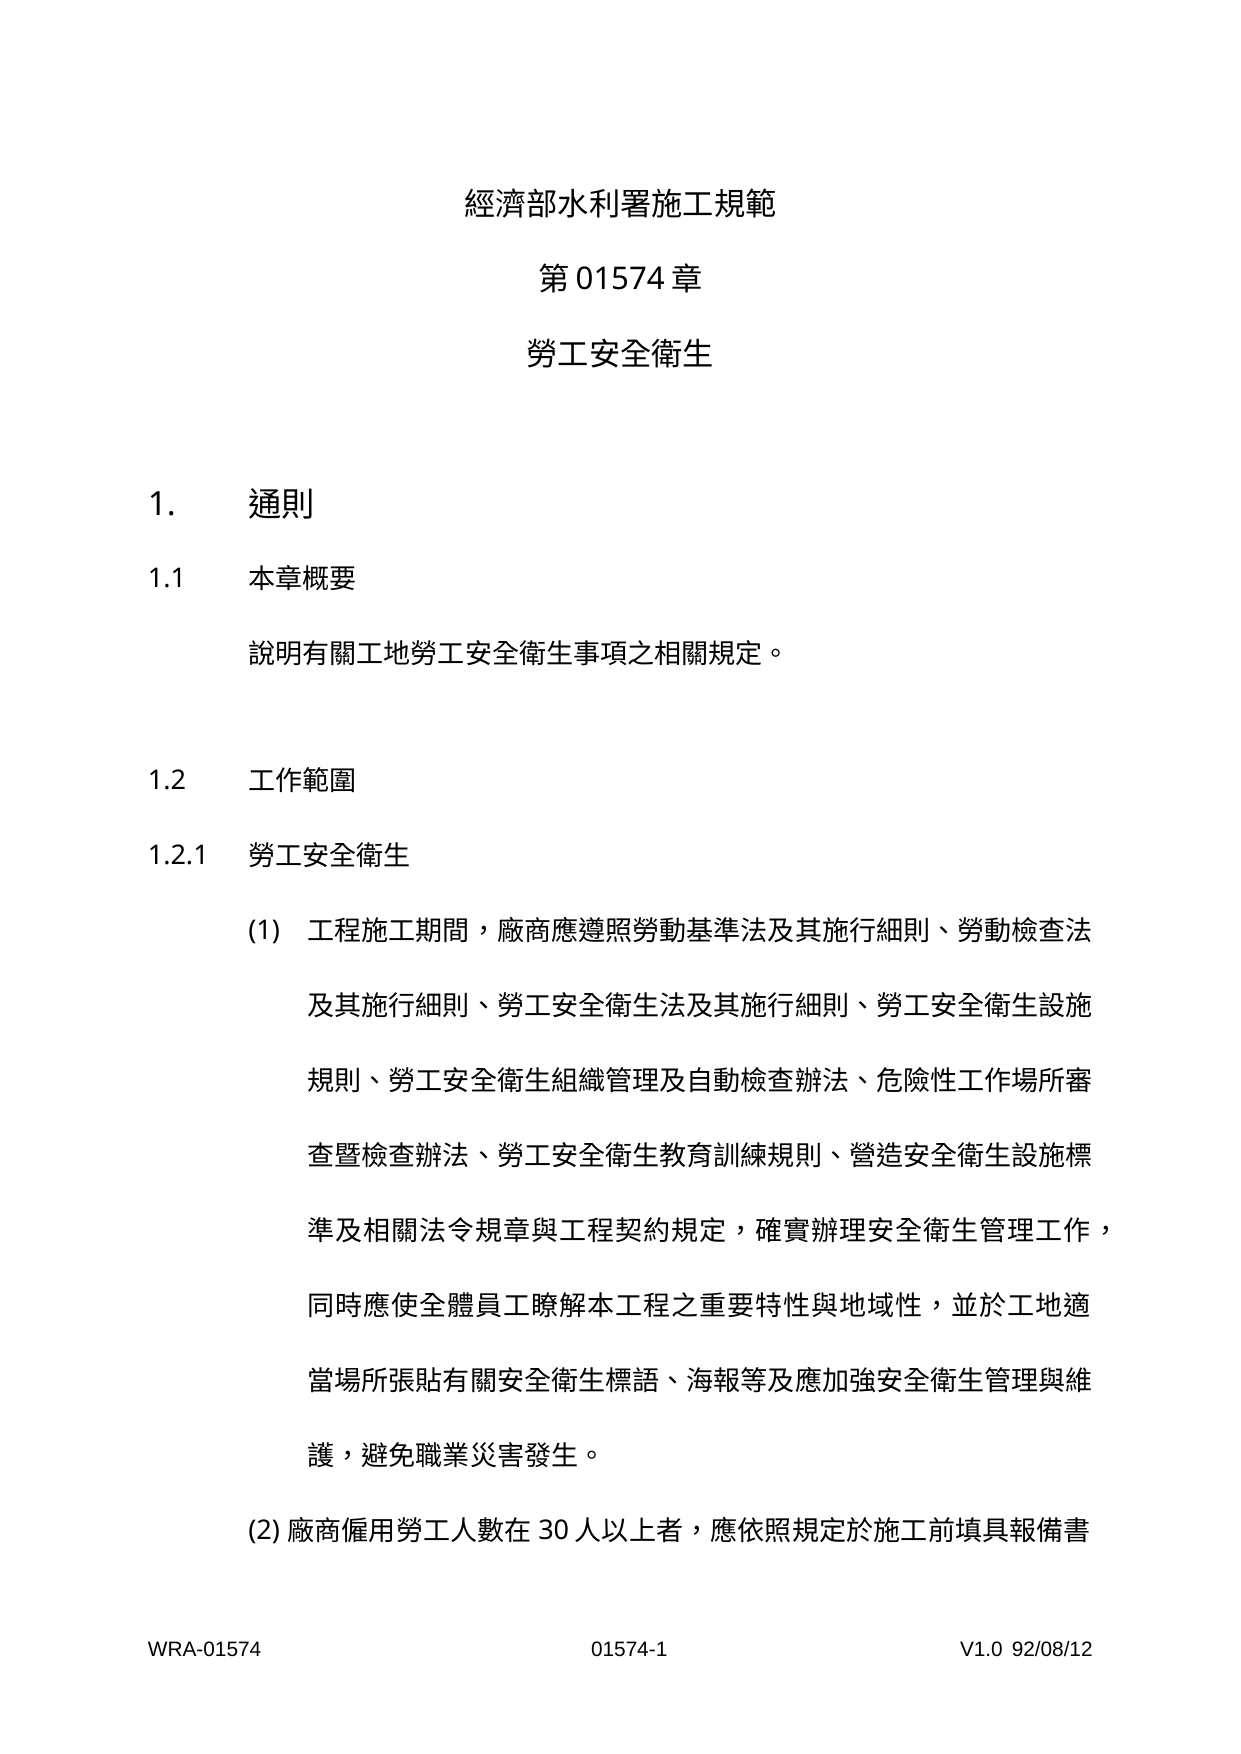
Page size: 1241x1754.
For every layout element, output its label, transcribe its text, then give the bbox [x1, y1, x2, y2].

text 1.1 本章概要 [148, 539, 1092, 614]
text 1.2.1 勞工安全衛生 [148, 817, 1092, 892]
text (1) 工程施工期間，廠商應遵照勞動基準法及其施行細則、勞動檢查法及其施行細則、勞工安全衛生法及其施行細則、勞工安全衛生設施規則、勞工安全衛生組織管理及自動檢查辦法、危險性工作場所審查暨檢查辦法、勞工安全衛生教育訓練規則、營造安全衛生設施標準及相關法令規章與工程契約規定，確實辦理安全衛生管理工作，同時應使全體員工瞭解本工程之重要特性與地域性，並於工地適當場所張貼有關安全衛生標語、海報等及應加強安全衛生管理與維護，避免職業災害發生。 [248, 892, 1092, 1492]
text 說明有關工地勞工安全衛生事項之相關規定。 [248, 614, 1092, 689]
text 1.2 工作範圍 [148, 742, 1092, 817]
text 經濟部水利署施工規範 [148, 164, 1092, 239]
text 第01574章 [148, 239, 1092, 314]
text 勞工安全衛生 [148, 314, 1092, 389]
text 1. 通則 [148, 464, 1092, 539]
text (2) 廠商僱用勞工人數在30人以上者，應依照規定於施工前填具報備書 [248, 1492, 1092, 1567]
